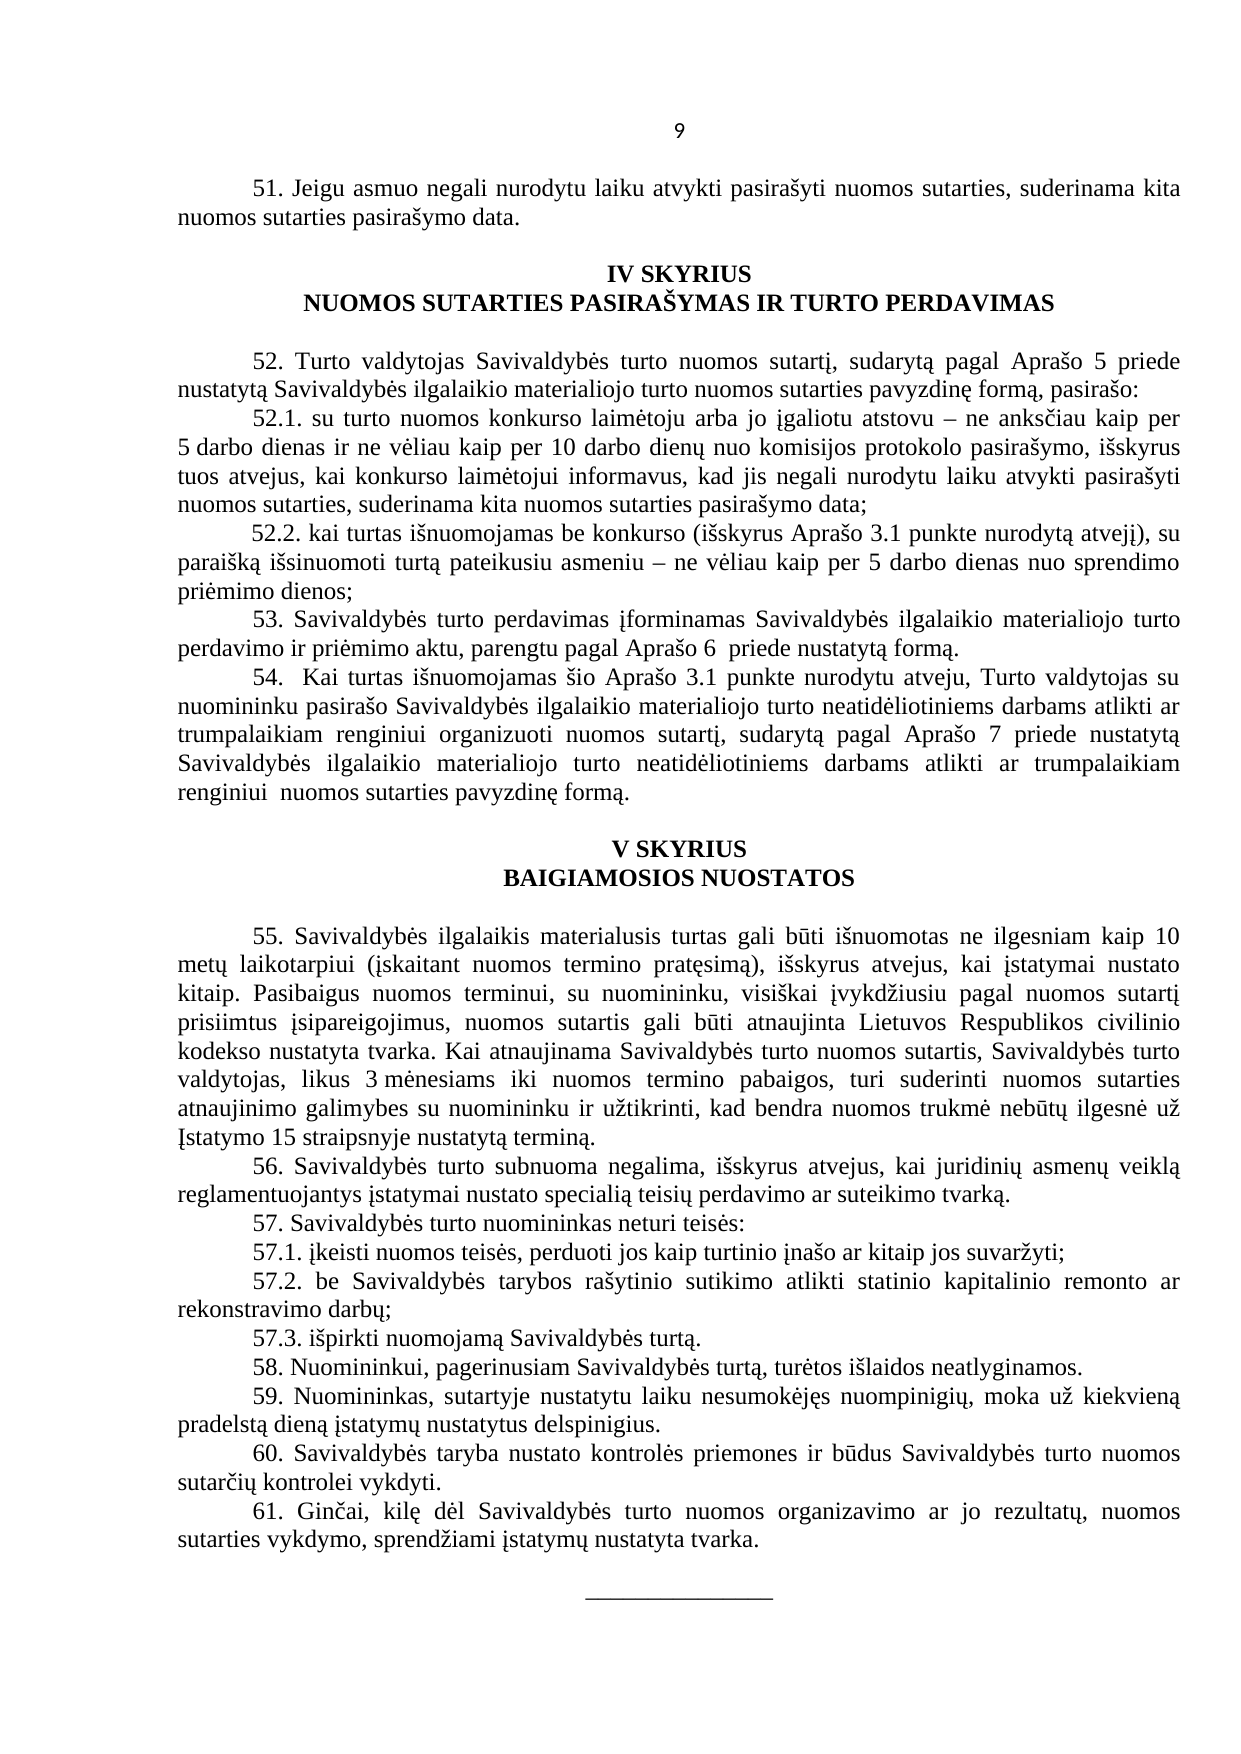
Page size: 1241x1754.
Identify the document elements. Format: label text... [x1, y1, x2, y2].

text 52. Turto valdytojas Savivaldybės turto nuomos sutartį, sudarytą pagal Aprašo 5 priede nustatytą Savivaldybės ilgalaikio materialiojo turto nuomos sutarties pavyzdinę formą, pasirašo: [177, 346, 1181, 403]
text 59. Nuomininkas, sutartyje nustatytu laiku nesumokėjęs nuompinigių, moka už kiekvieną pradelstą dieną įstatymų nustatytus delspinigius. [177, 1381, 1181, 1438]
text IV SKYRIUS [177, 259, 1181, 288]
text 56. Savivaldybės turto subnuoma negalima, išskyrus atvejus, kai juridinių asmenų veiklą reglamentuojantys įstatymai nustato specialią teisių perdavimo ar suteikimo tvarką. [177, 1151, 1181, 1208]
text NUOMOS SUTARTIES PASIRAŠYMAS IR TURTO PERDAVIMAS [177, 288, 1181, 317]
text 58. Nuomininkui, pagerinusiam Savivaldybės turtą, turėtos išlaidos neatlyginamos. [177, 1352, 1181, 1381]
text 55. Savivaldybės ilgalaikis materialusis turtas gali būti išnuomotas ne ilgesniam kaip 10 metų laikotarpiui (įskaitant nuomos termino pratęsimą), išskyrus atvejus, kai įstatymai nustato kitaip. Pasibaigus nuomos terminui, su nuomininku, visiškai įvykdžiusiu pagal nuomos sutartį prisiimtus įsipareigojimus, nuomos sutartis gali būti atnaujinta Lietuvos Respublikos civilinio kodekso nustatyta tvarka. Kai atnaujinama Savivaldybės turto nuomos sutartis, Savivaldybės turto valdytojas, likus 3 mėnesiams iki nuomos termino pabaigos, turi suderinti nuomos sutarties atnaujinimo galimybes su nuomininku ir užtikrinti, kad bendra nuomos trukmė nebūtų ilgesnė už Įstatymo 15 straipsnyje nustatytą terminą. [177, 921, 1181, 1151]
text 57.1. įkeisti nuomos teisės, perduoti jos kaip turtinio įnašo ar kitaip jos suvaržyti; [177, 1237, 1181, 1266]
text 52.1. su turto nuomos konkurso laimėtoju arba jo įgaliotu atstovu – ne anksčiau kaip per 5 darbo dienas ir ne vėliau kaip per 10 darbo dienų nuo komisijos protokolo pasirašymo, išskyrus tuos atvejus, kai konkurso laimėtojui informavus, kad jis negali nurodytu laiku atvykti pasirašyti nuomos sutarties, suderinama kita nuomos sutarties pasirašymo data; [177, 403, 1181, 518]
text 57.2. be Savivaldybės tarybos rašytinio sutikimo atlikti statinio kapitalinio remonto ar rekonstravimo darbų; [177, 1266, 1181, 1323]
text 60. Savivaldybės taryba nustato kontrolės priemones ir būdus Savivaldybės turto nuomos sutarčių kontrolei vykdyti. [177, 1438, 1181, 1496]
text ––––––––––––––– [177, 1582, 1181, 1611]
text 54. Kai turtas išnuomojamas šio Aprašo 3.1 punkte nurodytu atveju, Turto valdytojas su nuomininku pasirašo Savivaldybės ilgalaikio materialiojo turto neatidėliotiniems darbams atlikti ar trumpalaikiam renginiui organizuoti nuomos sutartį, sudarytą pagal Aprašo 7 priede nustatytą Savivaldybės ilgalaikio materialiojo turto neatidėliotiniems darbams atlikti ar trumpalaikiam renginiui nuomos sutarties pavyzdinę formą. [177, 662, 1181, 806]
text 57.3. išpirkti nuomojamą Savivaldybės turtą. [177, 1323, 1181, 1352]
text 57. Savivaldybės turto nuomininkas neturi teisės: [177, 1208, 1181, 1237]
text 51. Jeigu asmuo negali nurodytu laiku atvykti pasirašyti nuomos sutarties, suderinama kita nuomos sutarties pasirašymo data. [177, 173, 1181, 231]
text BAIGIAMOSIOS NUOSTATOS [177, 863, 1181, 892]
text 61. Ginčai, kilę dėl Savivaldybės turto nuomos organizavimo ar jo rezultatų, nuomos sutarties vykdymo, sprendžiami įstatymų nustatyta tvarka. [177, 1496, 1181, 1553]
text V SKYRIUS [177, 834, 1181, 863]
text 52.2. kai turtas išnuomojamas be konkurso (išskyrus Aprašo 3.1 punkte nurodytą atvejį), su paraišką išsinuomoti turtą pateikusiu asmeniu – ne vėliau kaip per 5 darbo dienas nuo sprendimo priėmimo dienos; [177, 518, 1181, 604]
text 53. Savivaldybės turto perdavimas įforminamas Savivaldybės ilgalaikio materialiojo turto perdavimo ir priėmimo aktu, parengtu pagal Aprašo 6 priede nustatytą formą. [177, 604, 1181, 662]
